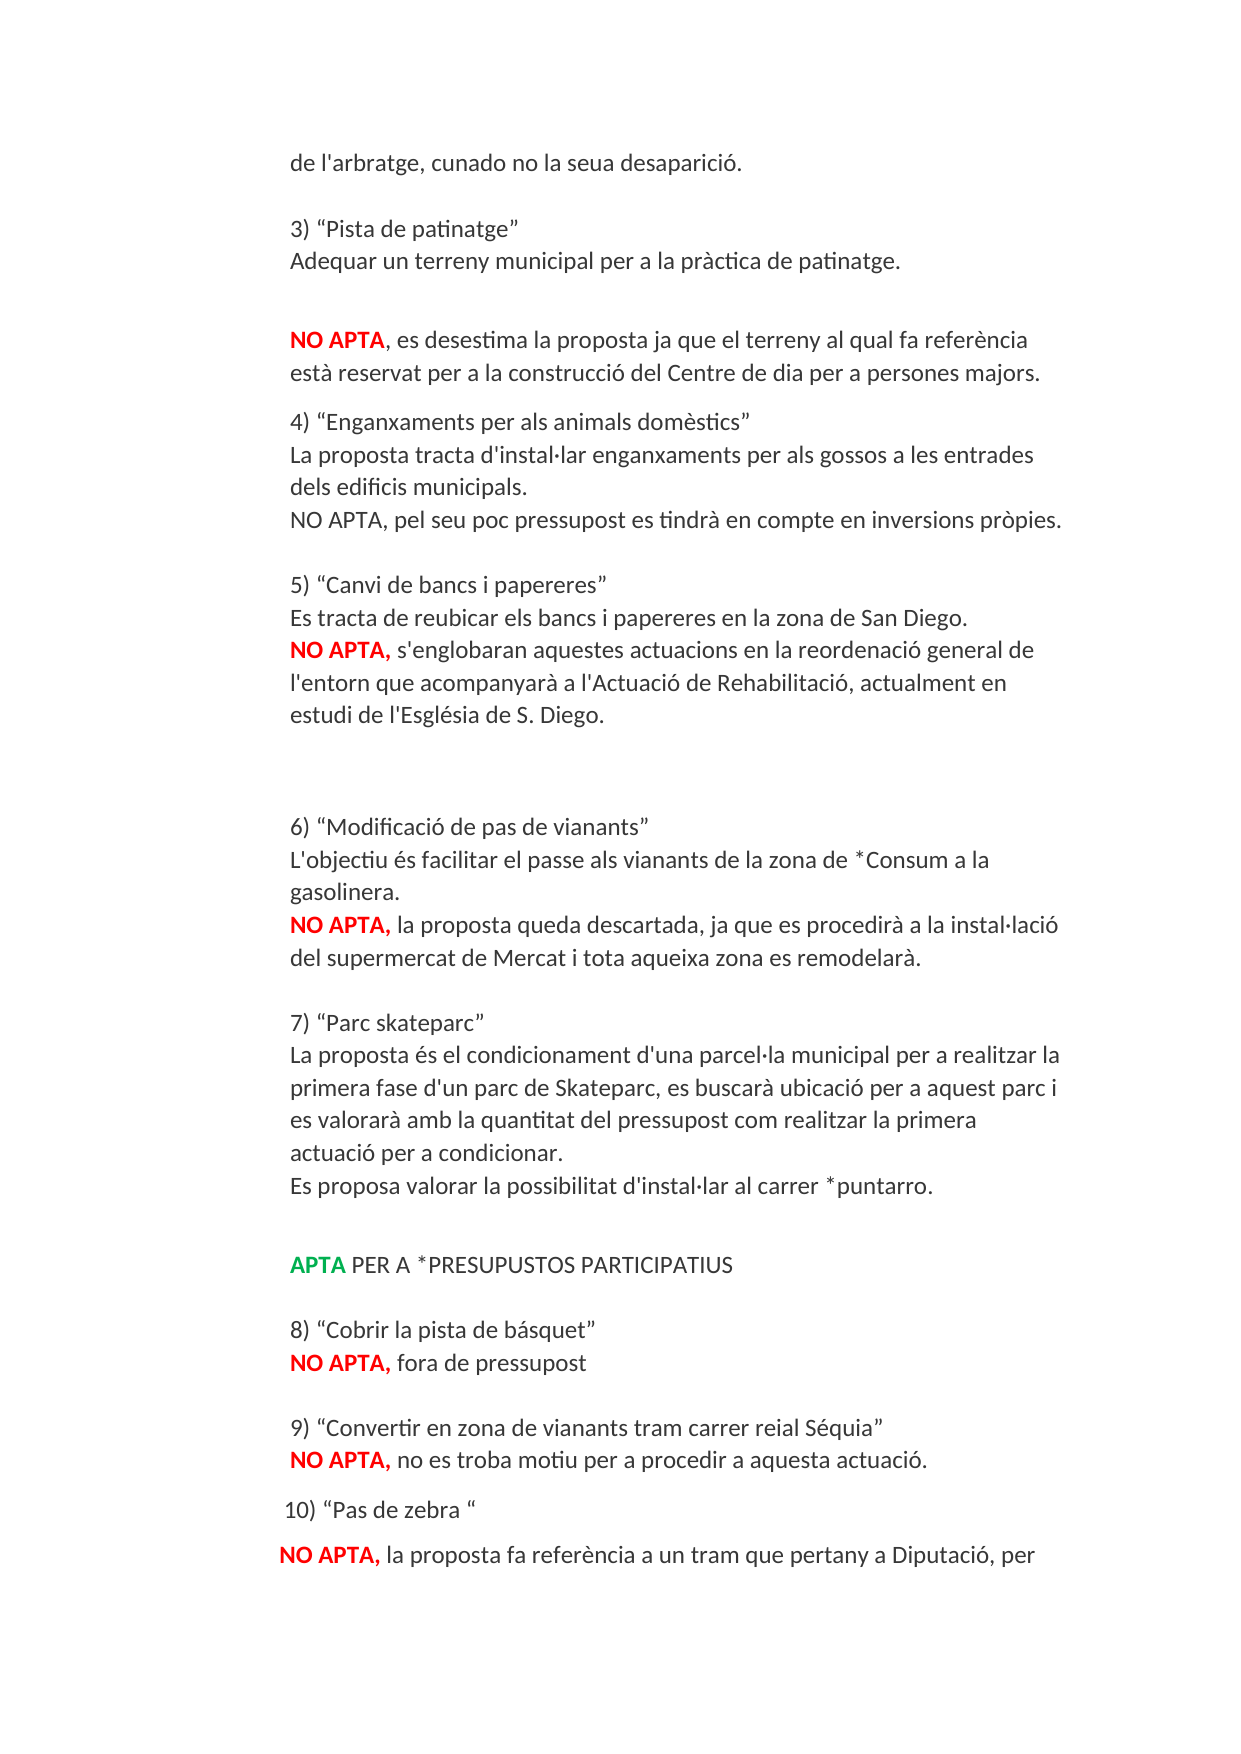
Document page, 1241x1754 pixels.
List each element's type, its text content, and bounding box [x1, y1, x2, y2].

list APTA PER A *PRESUPUSTOS PARTICIPATIUS 8) “Cobrir la pista de básquet” NO APTA, fora de pressupost 9) “Convertir en zona de vianants tram carrer reial Séquia” NO APTA, no es troba motiu per a procedir a aquesta actuació. [290, 1249, 1063, 1475]
list 6) “Modificació de pas de vianants” L'objectiu és facilitar el passe als vianants de la zona de *Consum a la gasolinera. NO APTA, la proposta queda descartada, ja que es procedirà a la instal·lació del supermercat de Mercat i tota aqueixa zona es remodelarà. 7) “Parc skateparc” La proposta és el condicionament d'una parcel·la municipal per a realitzar la primera fase d'un parc de Skateparc, es buscarà ubicació per a aquest parc i es valorarà amb la quantitat del pressupost com realitzar la primera actuació per a condicionar. Es proposa valorar la possibilitat d'instal·lar al carrer *puntarro. [290, 811, 1063, 1230]
list NO APTA, es desestima la proposta ja que el terreny al qual fa referència està reservat per a la construcció del Centre de dia per a persones majors. [290, 324, 1063, 387]
list de l'arbratge, cunado no la seua desaparició. 3) “Pista de patinatge” Adequar un terreny municipal per a la pràctica de patinatge. [290, 148, 1063, 306]
text 10) “Pas de zebra “ NO APTA, la proposta fa referència a un tram que pertany a Diputació, per [177, 1494, 1063, 1570]
list 4) “Enganxaments per als animals domèstics” La proposta tracta d'instal·lar enganxaments per als gossos a les entrades dels edificis municipals. NO APTA, pel seu poc pressupost es tindrà en compte en inversions pròpies. 5) “Canvi de bancs i papereres” Es tracta de reubicar els bancs i papereres en la zona de San Diego. NO APTA, s'englobaran aquestes actuacions en la reordenació general de l'entorn que acompanyarà a l'Actuació de Rehabilitació, actualment en estudi de l'Església de S. Diego. [290, 406, 1063, 793]
